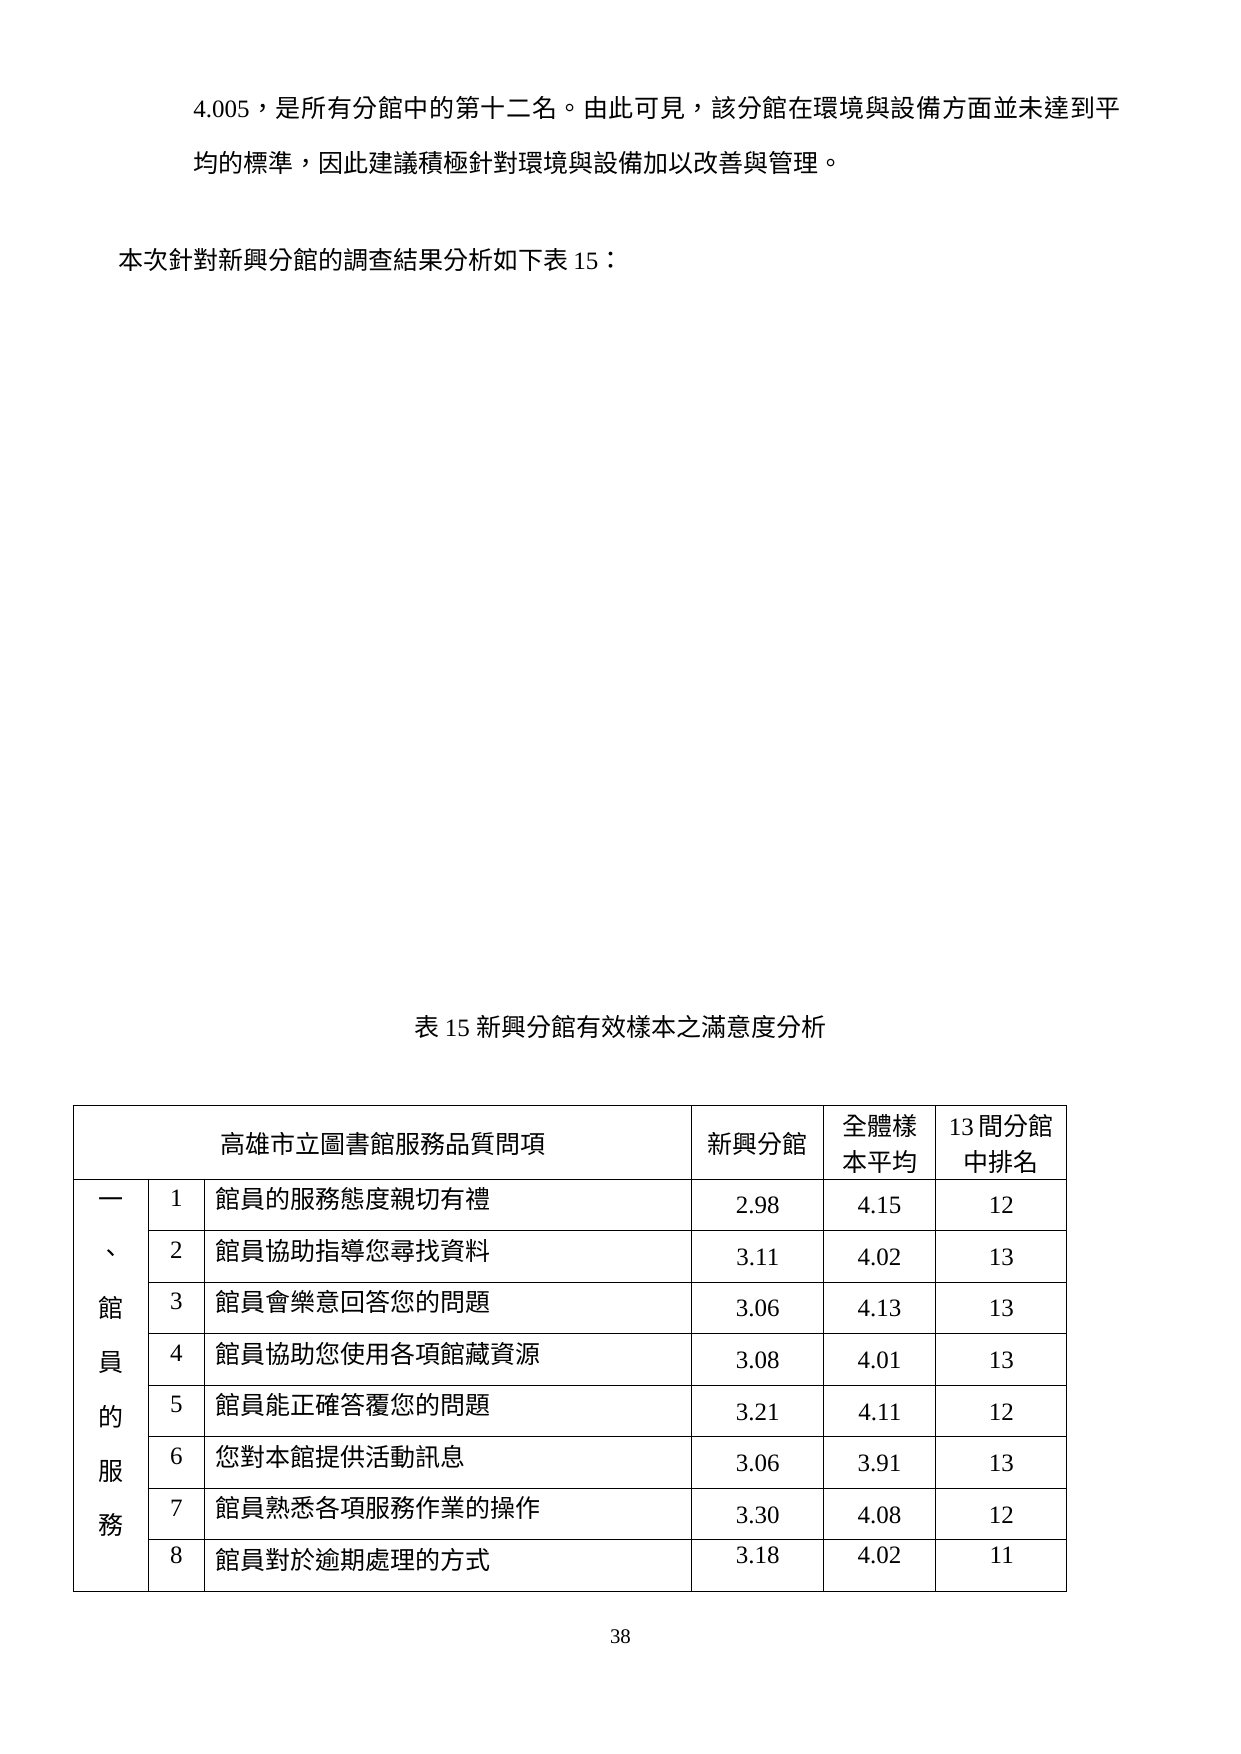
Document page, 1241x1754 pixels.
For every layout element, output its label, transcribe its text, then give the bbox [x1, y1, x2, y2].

text 本次針對新興分館的調查結果分析如下表15： [118, 241, 1122, 277]
table_cell 12 [936, 1489, 1066, 1539]
table_cell 5 [149, 1386, 204, 1436]
text 4.005，是所有分館中的第十二名。由此可見，該分館在環境與設備方面並未達到平均的標準，因此建議積極針對環境與設備加以改善與管理。 [156, 89, 1122, 179]
table_cell 4.15 [824, 1180, 935, 1230]
table_cell 4.13 [824, 1283, 935, 1333]
table_cell 2 [149, 1231, 204, 1282]
table_cell 4.01 [824, 1334, 935, 1385]
table_cell 2.98 [692, 1180, 823, 1230]
table_cell 4.08 [824, 1489, 935, 1539]
table_cell 3.21 [692, 1386, 823, 1436]
table_cell 3.30 [692, 1489, 823, 1539]
table_cell 4.02 [824, 1540, 935, 1591]
table_cell 館員能正確答覆您的問題 [205, 1386, 691, 1436]
table_cell 館員對於逾期處理的方式 [205, 1540, 691, 1591]
table_cell 3.06 [692, 1437, 823, 1488]
text 表15 新興分館有效樣本之滿意度分析 [118, 1007, 1122, 1044]
table_cell 3 [149, 1283, 204, 1333]
table_cell 您對本館提供活動訊息 [205, 1437, 691, 1488]
table_cell 3.91 [824, 1437, 935, 1488]
table_cell 館員會樂意回答您的問題 [205, 1283, 691, 1333]
table_cell 13 [936, 1231, 1066, 1282]
table_cell 館員的服務態度親切有禮 [205, 1180, 691, 1230]
table_cell 13 [936, 1437, 1066, 1488]
table_header 13間分館中排名 [936, 1106, 1066, 1178]
table_header 新興分館 [692, 1106, 823, 1178]
table_cell 3.08 [692, 1334, 823, 1385]
table_cell 11 [936, 1540, 1066, 1591]
table_cell 3.06 [692, 1283, 823, 1333]
table_header 全體樣本平均 [824, 1106, 935, 1178]
table_cell 3.18 [692, 1540, 823, 1591]
table_cell 6 [149, 1437, 204, 1488]
table_cell 7 [149, 1489, 204, 1539]
table_cell 8 [149, 1540, 204, 1591]
table_cell 3.11 [692, 1231, 823, 1282]
table_cell 館員熟悉各項服務作業的操作 [205, 1489, 691, 1539]
table_cell 館員協助指導您尋找資料 [205, 1231, 691, 1282]
table_cell 4 [149, 1334, 204, 1385]
table_cell 13 [936, 1283, 1066, 1333]
table_cell 12 [936, 1180, 1066, 1230]
table_header 高雄市立圖書館服務品質問項 [74, 1106, 691, 1178]
table_cell 12 [936, 1386, 1066, 1436]
table_cell 一、館員的服務及態度 [74, 1180, 148, 1591]
table_cell 13 [936, 1334, 1066, 1385]
table_cell 1 [149, 1180, 204, 1230]
table_cell 4.02 [824, 1231, 935, 1282]
table_cell 館員協助您使用各項館藏資源 [205, 1334, 691, 1385]
table_cell 4.11 [824, 1386, 935, 1436]
